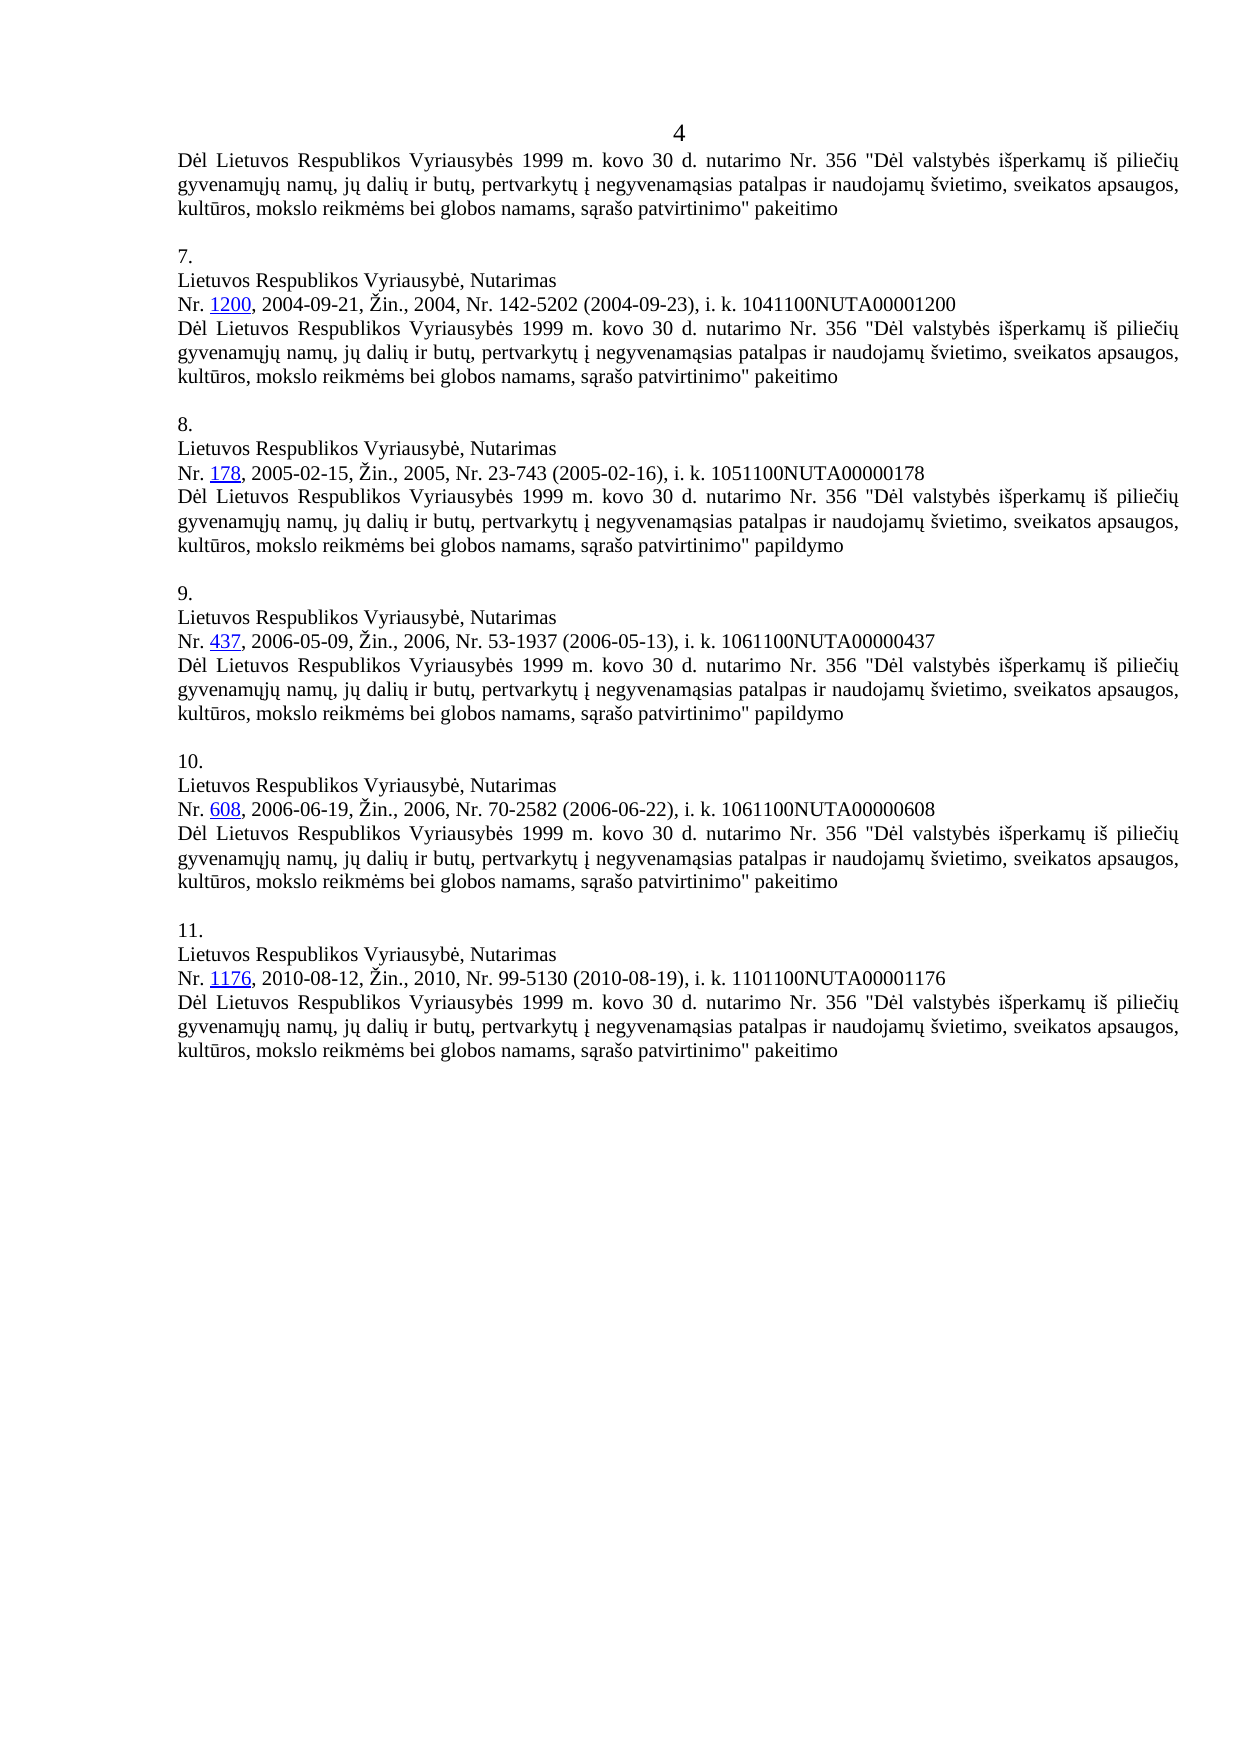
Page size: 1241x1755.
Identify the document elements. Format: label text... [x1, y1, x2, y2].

text Dėl Lietuvos Respublikos Vyriausybės 1999 m. kovo 30 d. nutarimo Nr. 356 "Dėl valstybės išperkamų iš piliečių gyvenamųjų namų, jų dalių ir butų, pertvarkytų į negyvenamąsias patalpas ir naudojamų švietimo, sveikatos apsaugos, kultūros, mokslo reikmėms bei globos namams, sąrašo patvirtinimo" pakeitimo [177, 821, 1181, 893]
text Dėl Lietuvos Respublikos Vyriausybės 1999 m. kovo 30 d. nutarimo Nr. 356 "Dėl valstybės išperkamų iš piliečių gyvenamųjų namų, jų dalių ir butų, pertvarkytų į negyvenamąsias patalpas ir naudojamų švietimo, sveikatos apsaugos, kultūros, mokslo reikmėms bei globos namams, sąrašo patvirtinimo" pakeitimo [177, 148, 1181, 220]
text Nr. 437, 2006-05-09, Žin., 2006, Nr. 53-1937 (2006-05-13), i. k. 1061100NUTA00000437 [177, 629, 1181, 653]
text Lietuvos Respublikos Vyriausybė, Nutarimas [177, 268, 1181, 292]
text 8. [177, 412, 1181, 436]
text Nr. 178, 2005-02-15, Žin., 2005, Nr. 23-743 (2005-02-16), i. k. 1051100NUTA00000178 [177, 460, 1181, 484]
text 10. [177, 749, 1181, 773]
text Lietuvos Respublikos Vyriausybė, Nutarimas [177, 436, 1181, 460]
text Dėl Lietuvos Respublikos Vyriausybės 1999 m. kovo 30 d. nutarimo Nr. 356 "Dėl valstybės išperkamų iš piliečių gyvenamųjų namų, jų dalių ir butų, pertvarkytų į negyvenamąsias patalpas ir naudojamų švietimo, sveikatos apsaugos, kultūros, mokslo reikmėms bei globos namams, sąrašo patvirtinimo" pakeitimo [177, 990, 1181, 1062]
text Nr. 608, 2006-06-19, Žin., 2006, Nr. 70-2582 (2006-06-22), i. k. 1061100NUTA00000608 [177, 797, 1181, 821]
text 7. [177, 244, 1181, 268]
text Lietuvos Respublikos Vyriausybė, Nutarimas [177, 773, 1181, 797]
text 11. [177, 918, 1181, 942]
text 9. [177, 581, 1181, 605]
text Lietuvos Respublikos Vyriausybė, Nutarimas [177, 605, 1181, 629]
text Dėl Lietuvos Respublikos Vyriausybės 1999 m. kovo 30 d. nutarimo Nr. 356 "Dėl valstybės išperkamų iš piliečių gyvenamųjų namų, jų dalių ir butų, pertvarkytų į negyvenamąsias patalpas ir naudojamų švietimo, sveikatos apsaugos, kultūros, mokslo reikmėms bei globos namams, sąrašo patvirtinimo" pakeitimo [177, 316, 1181, 388]
text Nr. 1176, 2010-08-12, Žin., 2010, Nr. 99-5130 (2010-08-19), i. k. 1101100NUTA00001176 [177, 966, 1181, 990]
text Dėl Lietuvos Respublikos Vyriausybės 1999 m. kovo 30 d. nutarimo Nr. 356 "Dėl valstybės išperkamų iš piliečių gyvenamųjų namų, jų dalių ir butų, pertvarkytų į negyvenamąsias patalpas ir naudojamų švietimo, sveikatos apsaugos, kultūros, mokslo reikmėms bei globos namams, sąrašo patvirtinimo" papildymo [177, 653, 1181, 725]
text Dėl Lietuvos Respublikos Vyriausybės 1999 m. kovo 30 d. nutarimo Nr. 356 "Dėl valstybės išperkamų iš piliečių gyvenamųjų namų, jų dalių ir butų, pertvarkytų į negyvenamąsias patalpas ir naudojamų švietimo, sveikatos apsaugos, kultūros, mokslo reikmėms bei globos namams, sąrašo patvirtinimo" papildymo [177, 484, 1181, 557]
text Lietuvos Respublikos Vyriausybė, Nutarimas [177, 942, 1181, 966]
text Nr. 1200, 2004-09-21, Žin., 2004, Nr. 142-5202 (2004-09-23), i. k. 1041100NUTA00001200 [177, 292, 1181, 316]
